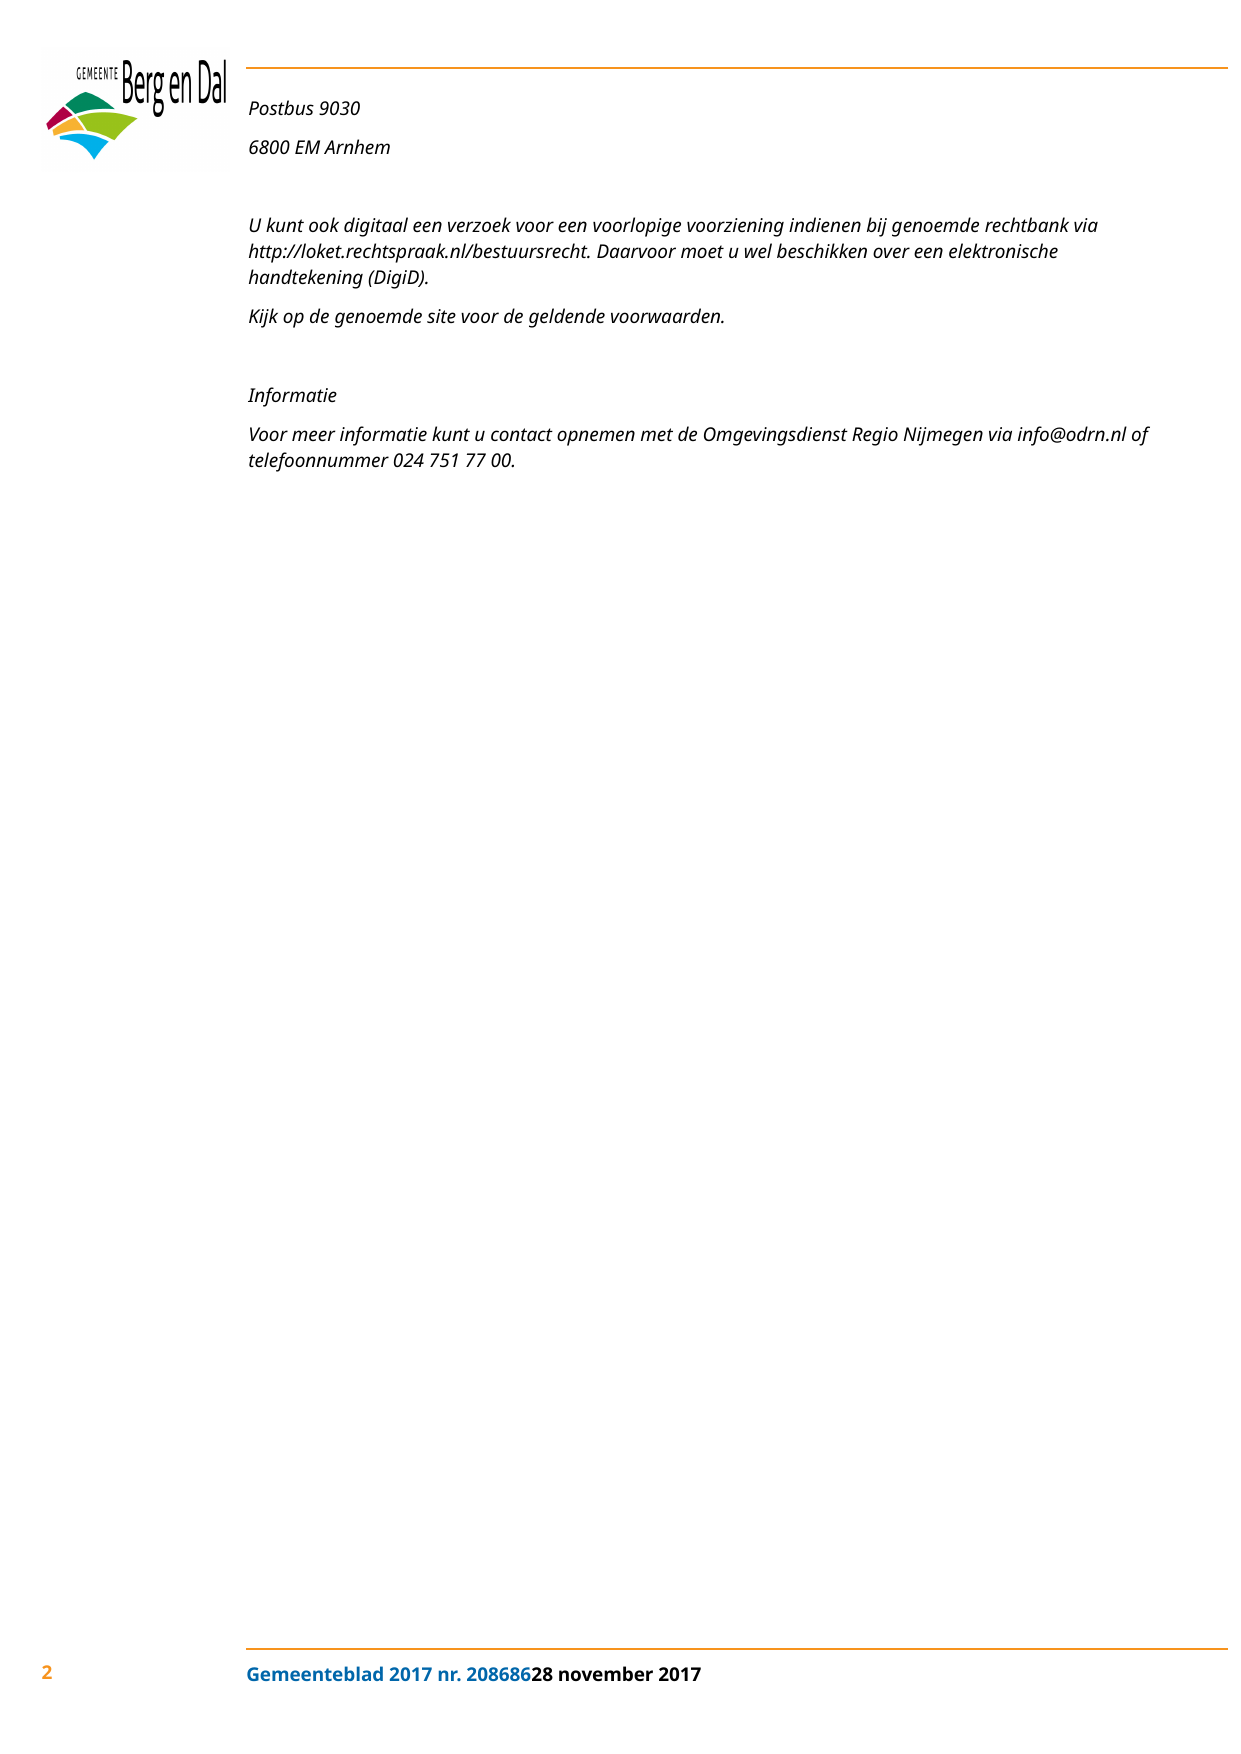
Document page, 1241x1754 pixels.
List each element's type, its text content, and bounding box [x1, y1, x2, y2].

text Voor meer informatie kunt u contact opnemen met de Omgevingsdienst Regio Nijmegen via info@odrn.nl of telefoonnummer 024 751 77 00. [248, 421, 1152, 473]
text Kijk op de genoemde site voor de geldende voorwaarden. [248, 303, 1152, 329]
text Informatie [248, 382, 1152, 408]
text Postbus 9030 [248, 95, 1152, 121]
text 6800 EM Arnhem [248, 134, 1152, 160]
text U kunt ook digitaal een verzoek voor een voorlopige voorziening indienen bij genoemde rechtbank via http://loket.rechtspraak.nl/bestuursrecht. Daarvoor moet u wel beschikken over een elektronische handtekening (DigiD). [248, 213, 1152, 290]
picture [41, 47, 231, 172]
